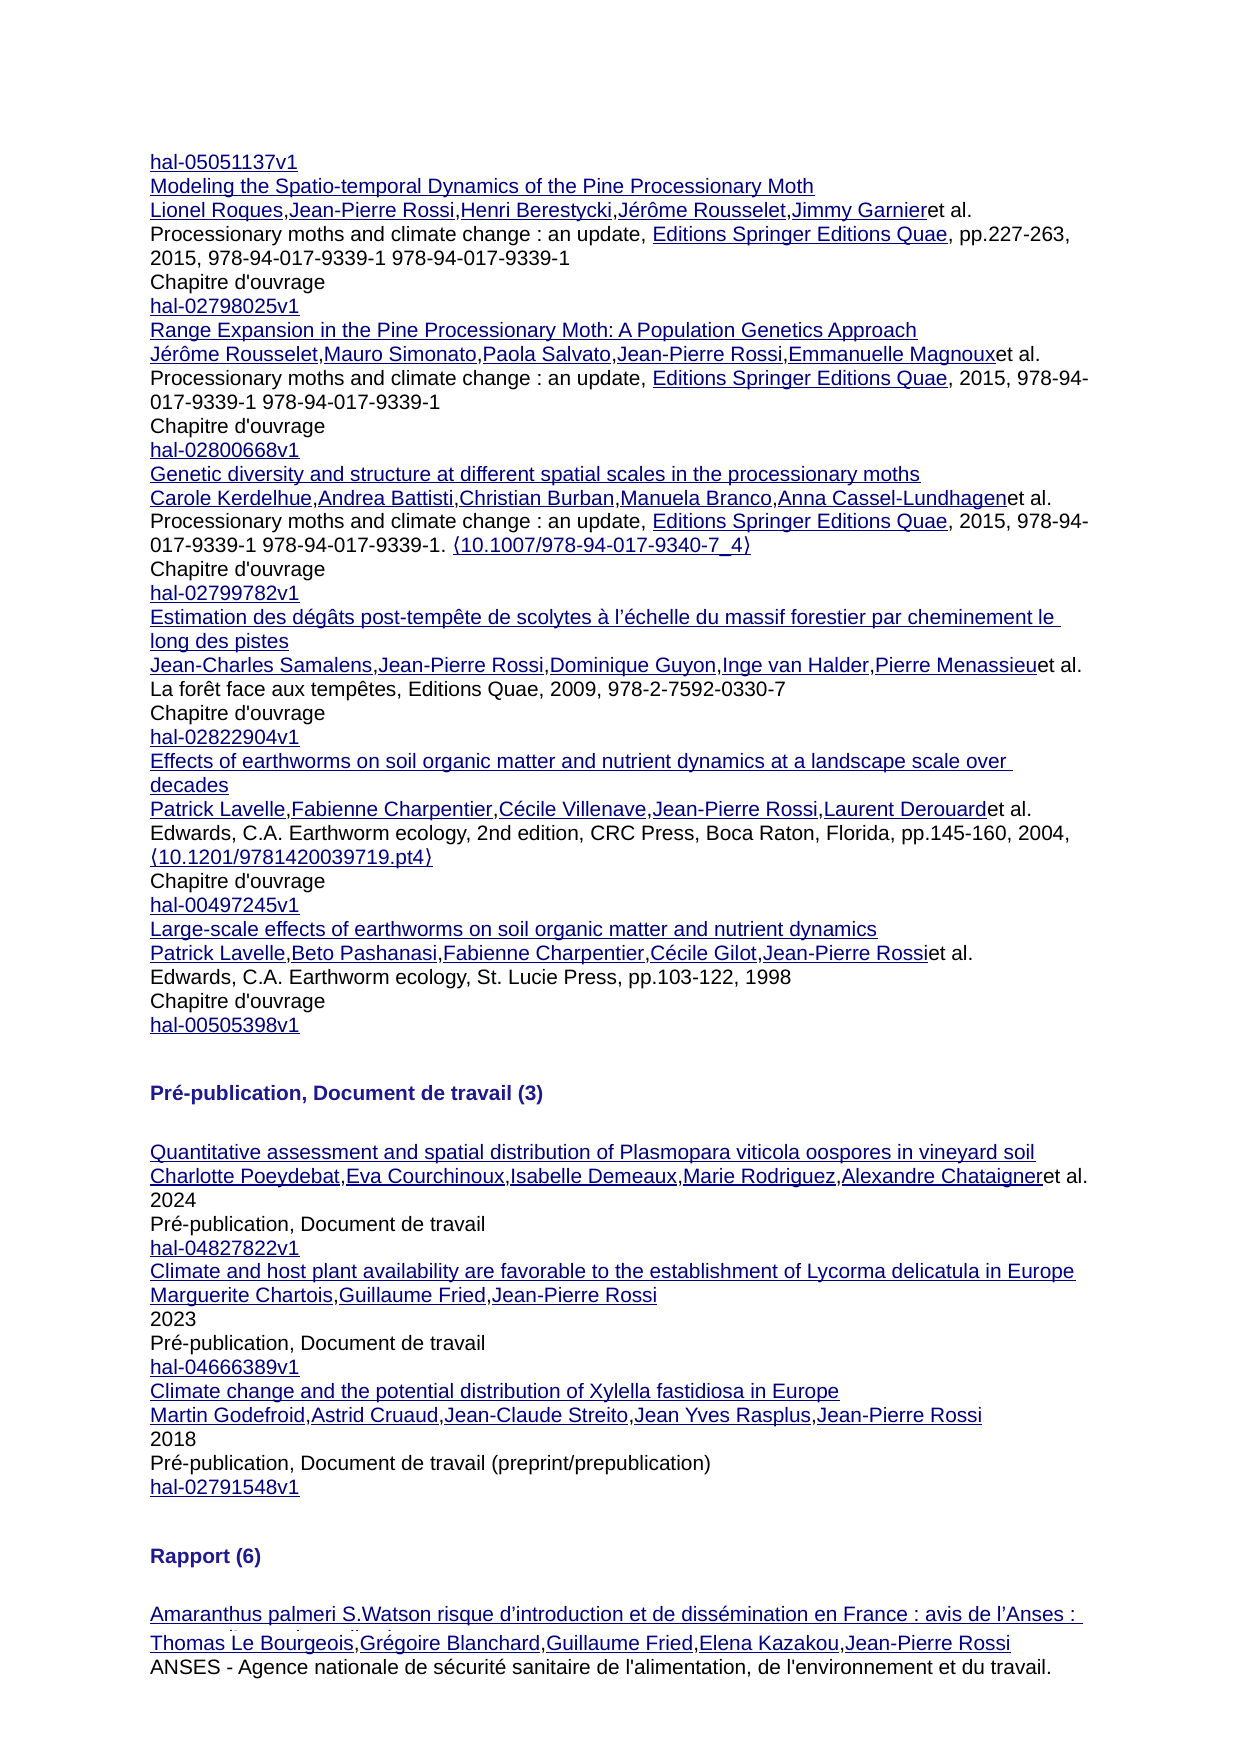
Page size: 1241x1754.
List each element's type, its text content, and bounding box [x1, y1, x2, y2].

subtitle Pré-publication, Document de travail (3) [150, 1081, 1090, 1105]
subtitle Rapport (6) [150, 1544, 1090, 1568]
table_header Amaranthus palmeri S.Watson risque d’introduction et de dissémination en France : avis de l’Anses : rapport d’expertise collective Thomas Le Bourgeois,Grégoire Blanchard,Guillaume Fried,Elena Kazakou,Jean-Pierre Rossi ANSES - Agence nationale de sécurité sanitaire de l'alimentation, de l'environnement et du travail. 2025, 90 p Rapport hal-05454028v1 [150, 1602, 1090, 1679]
table_cell Genetic diversity and structure at different spatial scales in the processionary moths Carole Kerdelhue,Andrea Battisti,Christian Burban,Manuela Branco,Anna Cassel-Lundhagenet al. Processionary moths and climate change : an update, Editions Springer Editions Quae, 2015, 978-94-017-9339-1 978-94-017-9339-1. ⟨10.1007/978-94-017-9340-7_4⟩ Chapitre d'ouvrage hal-02799782v1 [150, 461, 1090, 605]
table_cell Range Expansion in the Pine Processionary Moth: A Population Genetics Approach Jérôme Rousselet,Mauro Simonato,Paola Salvato,Jean-Pierre Rossi,Emmanuelle Magnouxet al. Processionary moths and climate change : an update, Editions Springer Editions Quae, 2015, 978-94-017-9339-1 978-94-017-9339-1 Chapitre d'ouvrage hal-02800668v1 [150, 318, 1090, 461]
table_cell Effects of earthworms on soil organic matter and nutrient dynamics at a landscape scale over decades Patrick Lavelle,Fabienne Charpentier,Cécile Villenave,Jean-Pierre Rossi,Laurent Derouardet al. Edwards, C.A. Earthworm ecology, 2nd edition, CRC Press, Boca Raton, Florida, pp.145-160, 2004, ⟨10.1201/9781420039719.pt4⟩ Chapitre d'ouvrage hal-00497245v1 [150, 749, 1090, 917]
table_cell Climate and host plant availability are favorable to the establishment of Lycorma delicatula in Europe Marguerite Chartois,Guillaume Fried,Jean-Pierre Rossi 2023 Pré-publication, Document de travail hal-04666389v1 [150, 1259, 1090, 1379]
table_header Quantitative assessment and spatial distribution of Plasmopara viticola oospores in vineyard soil Charlotte Poeydebat,Eva Courchinoux,Isabelle Demeaux,Marie Rodriguez,Alexandre Chataigneret al. 2024 Pré-publication, Document de travail hal-04827822v1 [150, 1140, 1090, 1259]
table_cell Climate change and the potential distribution of Xylella fastidiosa in Europe Martin Godefroid,Astrid Cruaud,Jean-Claude Streito,Jean Yves Rasplus,Jean-Pierre Rossi 2018 Pré-publication, Document de travail (preprint/prepublication) hal-02791548v1 [150, 1379, 1090, 1499]
table_cell Estimation des dégâts post-tempête de scolytes à l’échelle du massif forestier par cheminement le long des pistes Jean-Charles Samalens,Jean-Pierre Rossi,Dominique Guyon,Inge van Halder,Pierre Menassieuet al. La forêt face aux tempêtes, Editions Quae, 2009, 978-2-7592-0330-7 Chapitre d'ouvrage hal-02822904v1 [150, 605, 1090, 749]
table_cell Modeling the Spatio-temporal Dynamics of the Pine Processionary Moth Lionel Roques,Jean-Pierre Rossi,Henri Berestycki,Jérôme Rousselet,Jimmy Garnieret al. Processionary moths and climate change : an update, Editions Springer Editions Quae, pp.227-263, 2015, 978-94-017-9339-1 978-94-017-9339-1 Chapitre d'ouvrage hal-02798025v1 [150, 174, 1090, 318]
table_cell Climat et invasions biologiques Jean-Pierre Rossi Lannou C.; Rasplus J.-Y.; Soubeyrand S.; Gautier M.; Rossi J.-P. Crises sanitaires en agriculture. Les espèces invasives sous surveillance, Editions Quae, pp.71-78, 2023, Savoir faire, 978-2-7592-3482-0 Chapitre d'ouvrage hal-05051137v1 [150, 150, 1090, 174]
table_cell Large-scale effects of earthworms on soil organic matter and nutrient dynamics Patrick Lavelle,Beto Pashanasi,Fabienne Charpentier,Cécile Gilot,Jean-Pierre Rossiet al. Edwards, C.A. Earthworm ecology, St. Lucie Press, pp.103-122, 1998 Chapitre d'ouvrage hal-00505398v1 [150, 917, 1090, 1036]
